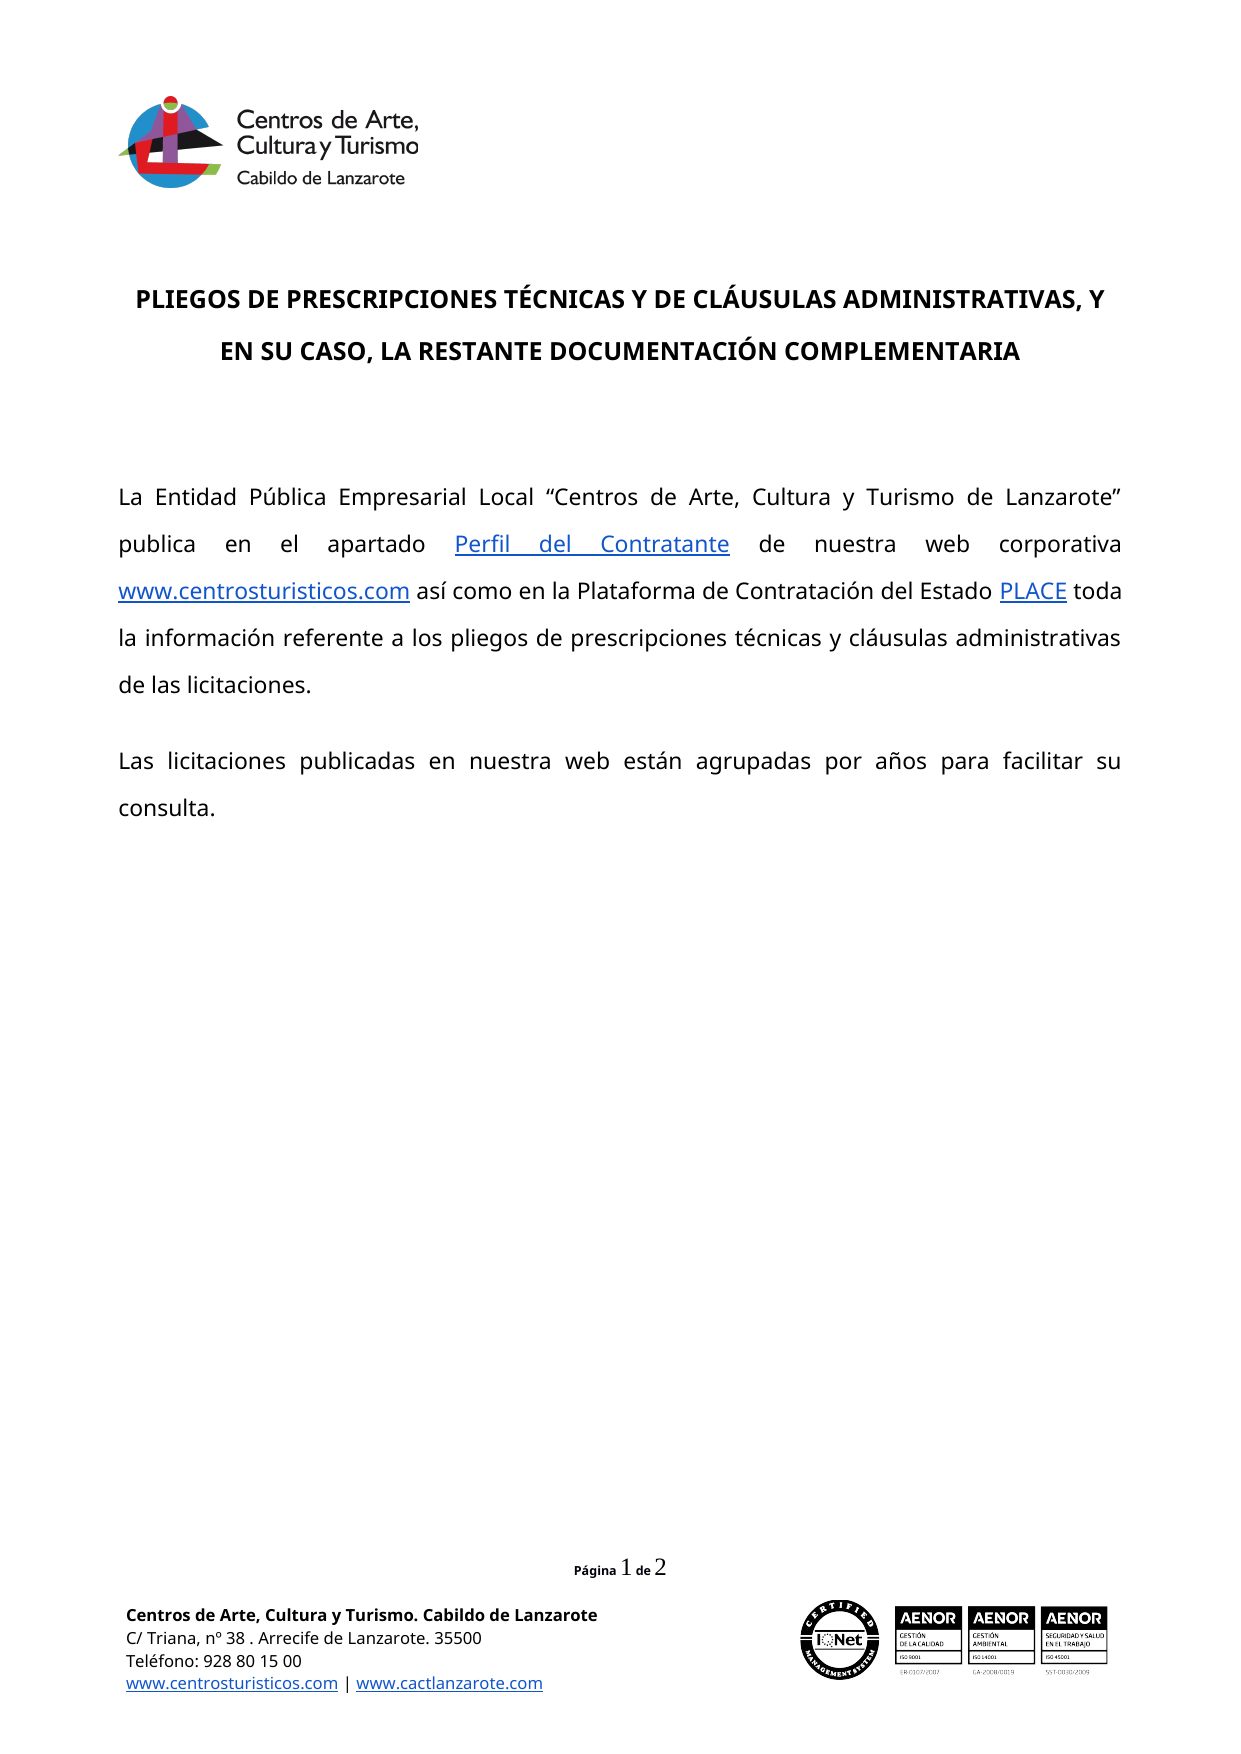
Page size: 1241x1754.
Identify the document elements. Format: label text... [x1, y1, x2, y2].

text Las licitaciones publicadas en nuestra web están agrupadas por años para facilitar su consulta. [118, 744, 1122, 823]
text La Entidad Pública Empresarial Local “Centros de Arte, Cultura y Turismo de Lanzarote” publica en el apartado Perfil del Contratante de nuestra web corporativa www.centrosturisticos.com así como en la Plataforma de Contratación del Estado PLACE toda la información referente a los pliegos de prescripciones técnicas y cláusulas administrativas de las licitaciones. [118, 481, 1122, 700]
text PLIEGOS DE PRESCRIPCIONES TÉCNICAS Y DE CLÁUSULAS ADMINISTRATIVAS, Y EN SU CASO, LA RESTANTE DOCUMENTACIÓN COMPLEMENTARIA [118, 282, 1122, 367]
picture [800, 1600, 1108, 1680]
picture [118, 96, 418, 188]
